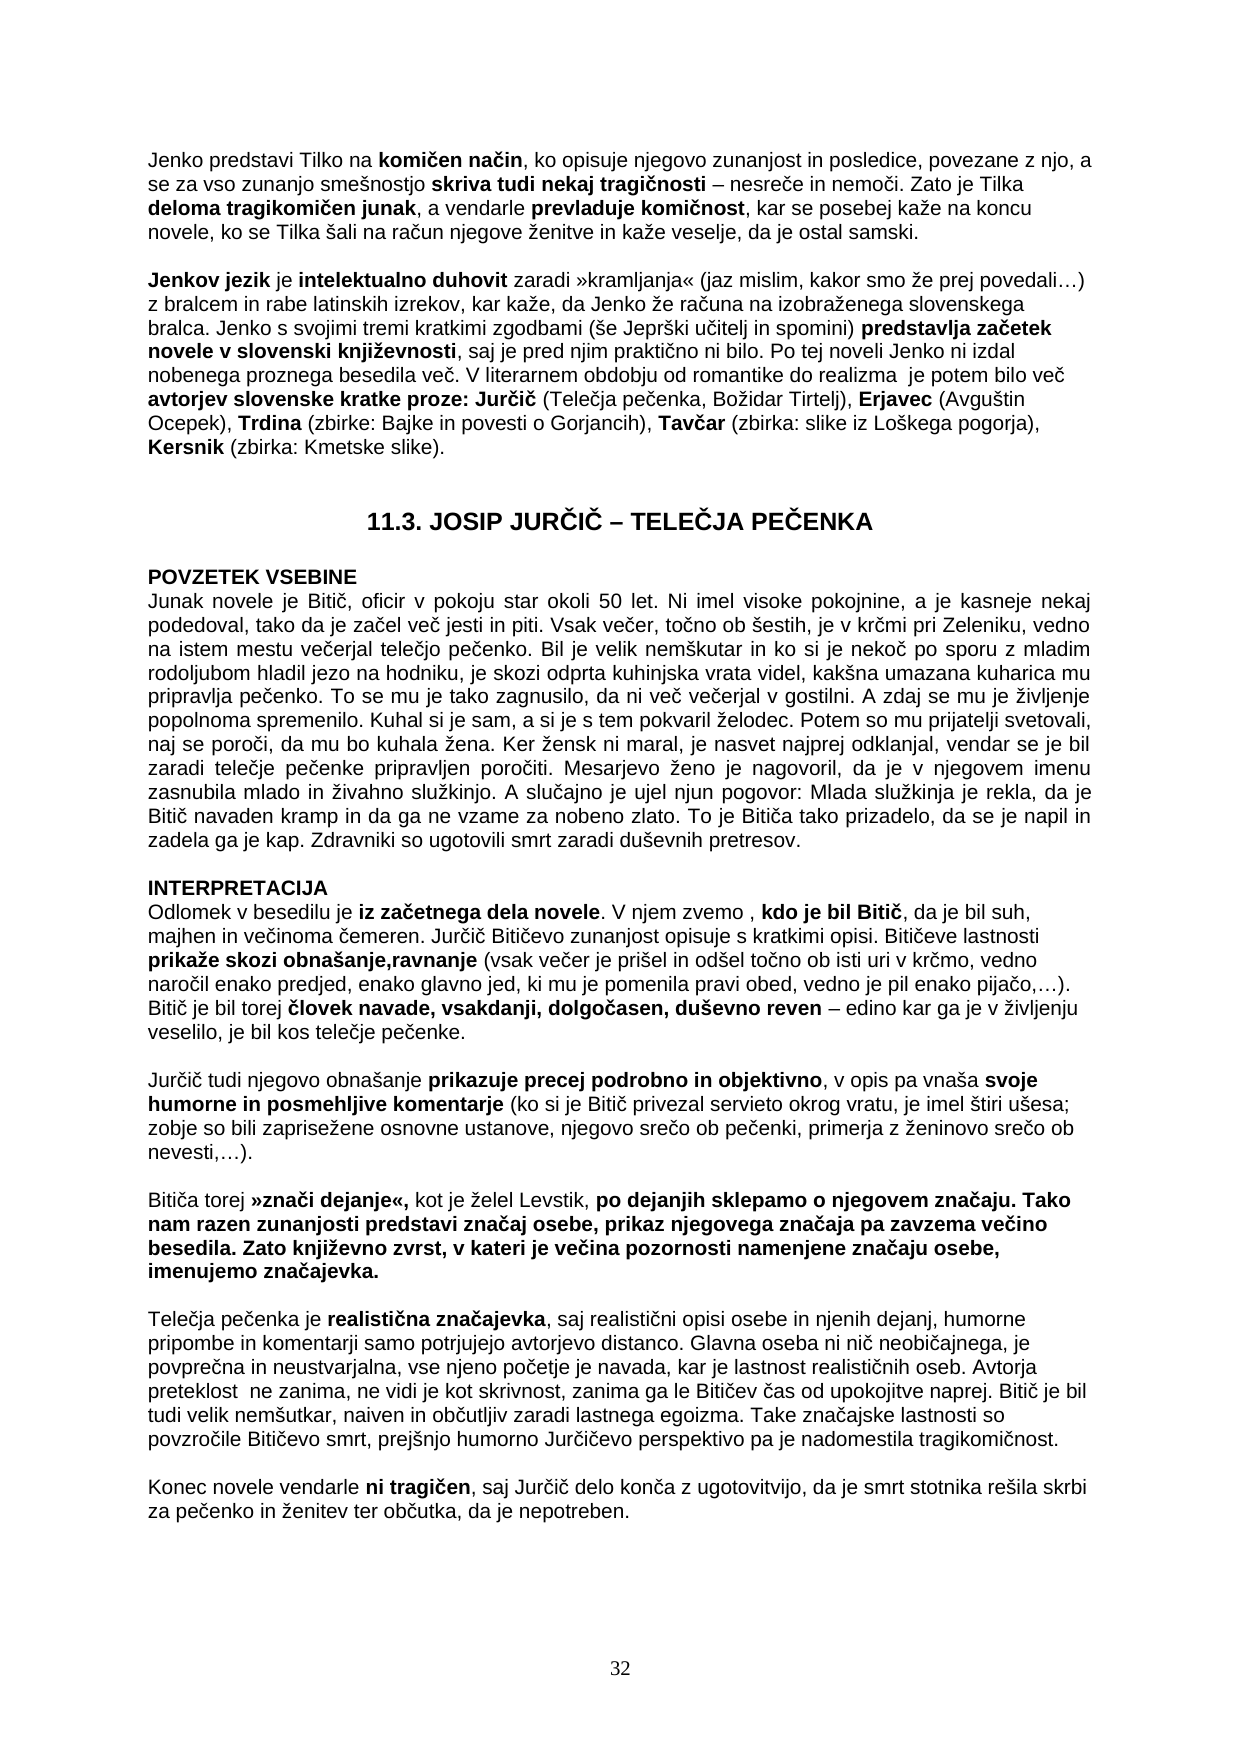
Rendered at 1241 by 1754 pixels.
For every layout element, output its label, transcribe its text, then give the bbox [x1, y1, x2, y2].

text Jurčič tudi njegovo obnašanje prikazuje precej podrobno in objektivno, v opis pa vnaša svoje humorne in posmehljive komentarje (ko si je Bitič privezal servieto okrog vratu, je imel štiri ušesa; zobje so bili zaprisežene osnovne ustanove, njegovo srečo ob pečenki, primerja z ženinovo srečo ob nevesti,…). [148, 1068, 1093, 1163]
text Konec novele vendarle ni tragičen, saj Jurčič delo konča z ugotovitvijo, da je smrt stotnika rešila skrbi za pečenko in ženitev ter občutka, da je nepotreben. [148, 1475, 1093, 1523]
text Telečja pečenka je realistična značajevka, saj realistični opisi osebe in njenih dejanj, humorne pripombe in komentarji samo potrjujejo avtorjevo distanco. Glavna oseba ni nič neobičajnega, je povprečna in neustvarjalna, vse njeno početje je navada, kar je lastnost realističnih oseb. Avtorja preteklost ne zanima, ne vidi je kot skrivnost, zanima ga le Bitičev čas od upokojitve naprej. Bitič je bil tudi velik nemšutkar, naiven in občutljiv zaradi lastnega egoizma. Take značajske lastnosti so povzročile Bitičevo smrt, prejšnjo humorno Jurčičevo perspektivo pa je nadomestila tragikomičnost. [148, 1307, 1093, 1451]
text INTERPRETACIJA [148, 876, 1093, 900]
text Bitiča torej »znači dejanje«, kot je želel Levstik, po dejanjih sklepamo o njegovem značaju. Tako nam razen zunanjosti predstavi značaj osebe, prikaz njegovega značaja pa zavzema večino besedila. Zato književno zvrst, v kateri je večina pozornosti namenjene značaju osebe, imenujemo značajevka. [148, 1187, 1093, 1283]
text Jenkov jezik je intelektualno duhovit zaradi »kramljanja« (jaz mislim, kakor smo že prej povedali…) z bralcem in rabe latinskih izrekov, kar kaže, da Jenko že računa na izobraženega slovenskega bralca. Jenko s svojimi tremi kratkimi zgodbami (še Jeprški učitelj in spomini) predstavlja začetek novele v slovenski književnosti, saj je pred njim praktično ni bilo. Po tej noveli Jenko ni izdal nobenega proznega besedila več. V literarnem obdobju od romantike do realizma je potem bilo več avtorjev slovenske kratke proze: Jurčič (Telečja pečenka, Božidar Tirtelj), Erjavec (Avguštin Ocepek), Trdina (zbirke: Bajke in povesti o Gorjancih), Tavčar (zbirka: slike iz Loškega pogorja), Kersnik (zbirka: Kmetske slike). [148, 267, 1093, 459]
text 11.3. JOSIP JURČIČ – TELEČJA PEČENKA [148, 507, 1093, 536]
text Jenko predstavi Tilko na komičen način, ko opisuje njegovo zunanjost in posledice, povezane z njo, a se za vso zunanjo smešnostjo skriva tudi nekaj tragičnosti – nesreče in nemoči. Zato je Tilka deloma tragikomičen junak, a vendarle prevladuje komičnost, kar se posebej kaže na koncu novele, ko se Tilka šali na račun njegove ženitve in kaže veselje, da je ostal samski. [148, 148, 1093, 243]
text Junak novele je Bitič, oficir v pokoju star okoli 50 let. Ni imel visoke pokojnine, a je kasneje nekaj podedoval, tako da je začel več jesti in piti. Vsak večer, točno ob šestih, je v krčmi pri Zeleniku, vedno na istem mestu večerjal telečjo pečenko. Bil je velik nemškutar in ko si je nekoč po sporu z mladim rodoljubom hladil jezo na hodniku, je skozi odprta kuhinjska vrata videl, kakšna umazana kuharica mu pripravlja pečenko. To se mu je tako zagnusilo, da ni več večerjal v gostilni. A zdaj se mu je življenje popolnoma spremenilo. Kuhal si je sam, a si je s tem pokvaril želodec. Potem so mu prijatelji svetovali, naj se poroči, da mu bo kuhala žena. Ker žensk ni maral, je nasvet najprej odklanjal, vendar se je bil zaradi telečje pečenke pripravljen poročiti. Mesarjevo ženo je nagovoril, da je v njegovem imenu zasnubila mlado in živahno služkinjo. A slučajno je ujel njun pogovor: Mlada služkinja je rekla, da je Bitič navaden kramp in da ga ne vzame za nobeno zlato. To je Bitiča tako prizadelo, da se je napil in zadela ga je kap. Zdravniki so ugotovili smrt zaradi duševnih pretresov. [148, 588, 1093, 852]
text POVZETEK VSEBINE [148, 564, 1093, 588]
text Odlomek v besedilu je iz začetnega dela novele. V njem zvemo , kdo je bil Bitič, da je bil suh, majhen in večinoma čemeren. Jurčič Bitičevo zunanjost opisuje s kratkimi opisi. Bitičeve lastnosti prikaže skozi obnašanje,ravnanje (vsak večer je prišel in odšel točno ob isti uri v krčmo, vedno naročil enako predjed, enako glavno jed, ki mu je pomenila pravi obed, vedno je pil enako pijačo,…). Bitič je bil torej človek navade, vsakdanji, dolgočasen, duševno reven – edino kar ga je v življenju veselilo, je bil kos telečje pečenke. [148, 900, 1093, 1044]
